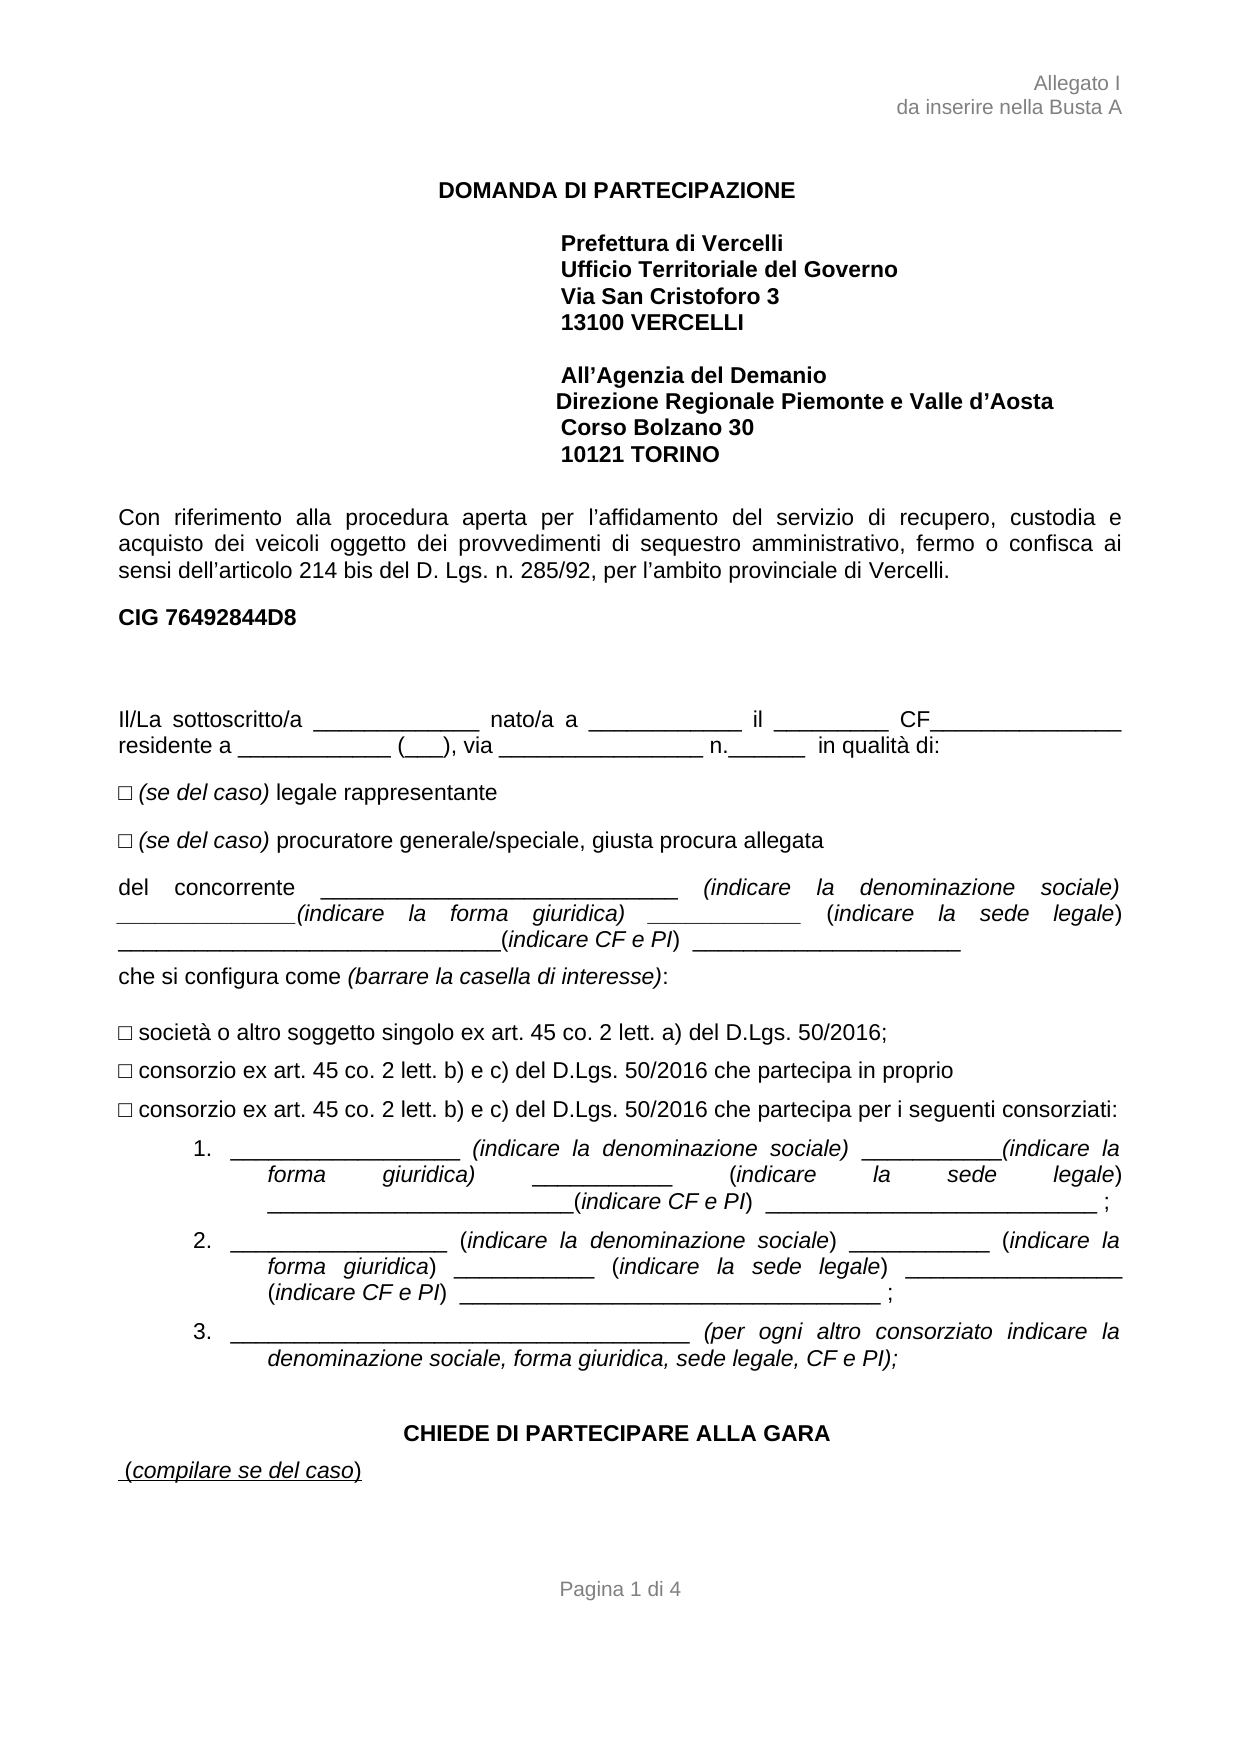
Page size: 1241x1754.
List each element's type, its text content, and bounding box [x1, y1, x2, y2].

text All’Agenzia del Demanio [561, 362, 1122, 388]
text 13100 VERCELLI [561, 309, 1122, 335]
list __________________ (indicare la denominazione sociale) ___________(indicare la forma giuridica) ___________ (indicare la sede legale) ________________________(indicare CF e PI) __________________________ ; [193, 1135, 1122, 1214]
text 10121 TORINO [487, 441, 1122, 467]
text Direzione Regionale Piemonte e Valle d’Aosta [487, 388, 1122, 414]
list ____________________________________ (per ogni altro consorziato indicare la denominazione sociale, forma giuridica, sede legale, CF e PI); [193, 1318, 1122, 1371]
text □ (se del caso) procuratore generale/speciale, giusta procura allegata [118, 827, 1122, 853]
text □ consorzio ex art. 45 co. 2 lett. b) e c) del D.Lgs. 50/2016 che partecipa in proprio [118, 1057, 1122, 1084]
text Via San Cristoforo 3 [561, 283, 1122, 309]
text □ (se del caso) legale rappresentante [118, 779, 1122, 806]
text CIG 76492844D8 [118, 604, 1122, 630]
text Il/La sottoscritto/a _____________ nato/a a ____________ il _________ CF_______________ residente a ____________ (___), via ________________ n.______ in qualità di: [118, 706, 1122, 758]
text Con riferimento alla procedura aperta per l’affidamento del servizio di recupero, custodia e acquisto dei veicoli oggetto dei provvedimenti di sequestro amministrativo, fermo o confisca ai sensi dell’articolo 214 bis del D. Lgs. n. 285/92, per l’ambito provinciale di Vercelli. [118, 504, 1122, 583]
text □ società o altro soggetto singolo ex art. 45 co. 2 lett. a) del D.Lgs. 50/2016; [118, 1018, 1122, 1045]
text Corso Bolzano 30 [487, 414, 1122, 441]
text che si configura come (barrare la casella di interesse): [118, 963, 1122, 989]
text (compilare se del caso) [118, 1457, 1122, 1483]
text DOMANDA DI PARTECIPAZIONE [118, 177, 1122, 203]
text Ufficio Territoriale del Governo [561, 256, 1122, 283]
text del concorrente ____________________________ (indicare la denominazione sociale) ______________(indicare la forma giuridica) ____________ (indicare la sede legale) ______________________________(indicare CF e PI) _____________________ [118, 874, 1122, 953]
text CHIEDE DI PARTECIPARE ALLA GARA [118, 1420, 1122, 1446]
text Prefettura di Vercelli [561, 230, 1122, 256]
text □ consorzio ex art. 45 co. 2 lett. b) e c) del D.Lgs. 50/2016 che partecipa per i seguenti consorziati: [118, 1096, 1122, 1122]
list _________________ (indicare la denominazione sociale) ___________ (indicare la forma giuridica) ___________ (indicare la sede legale) _________________ (indicare CF e PI) _________________________________ ; [193, 1227, 1122, 1306]
